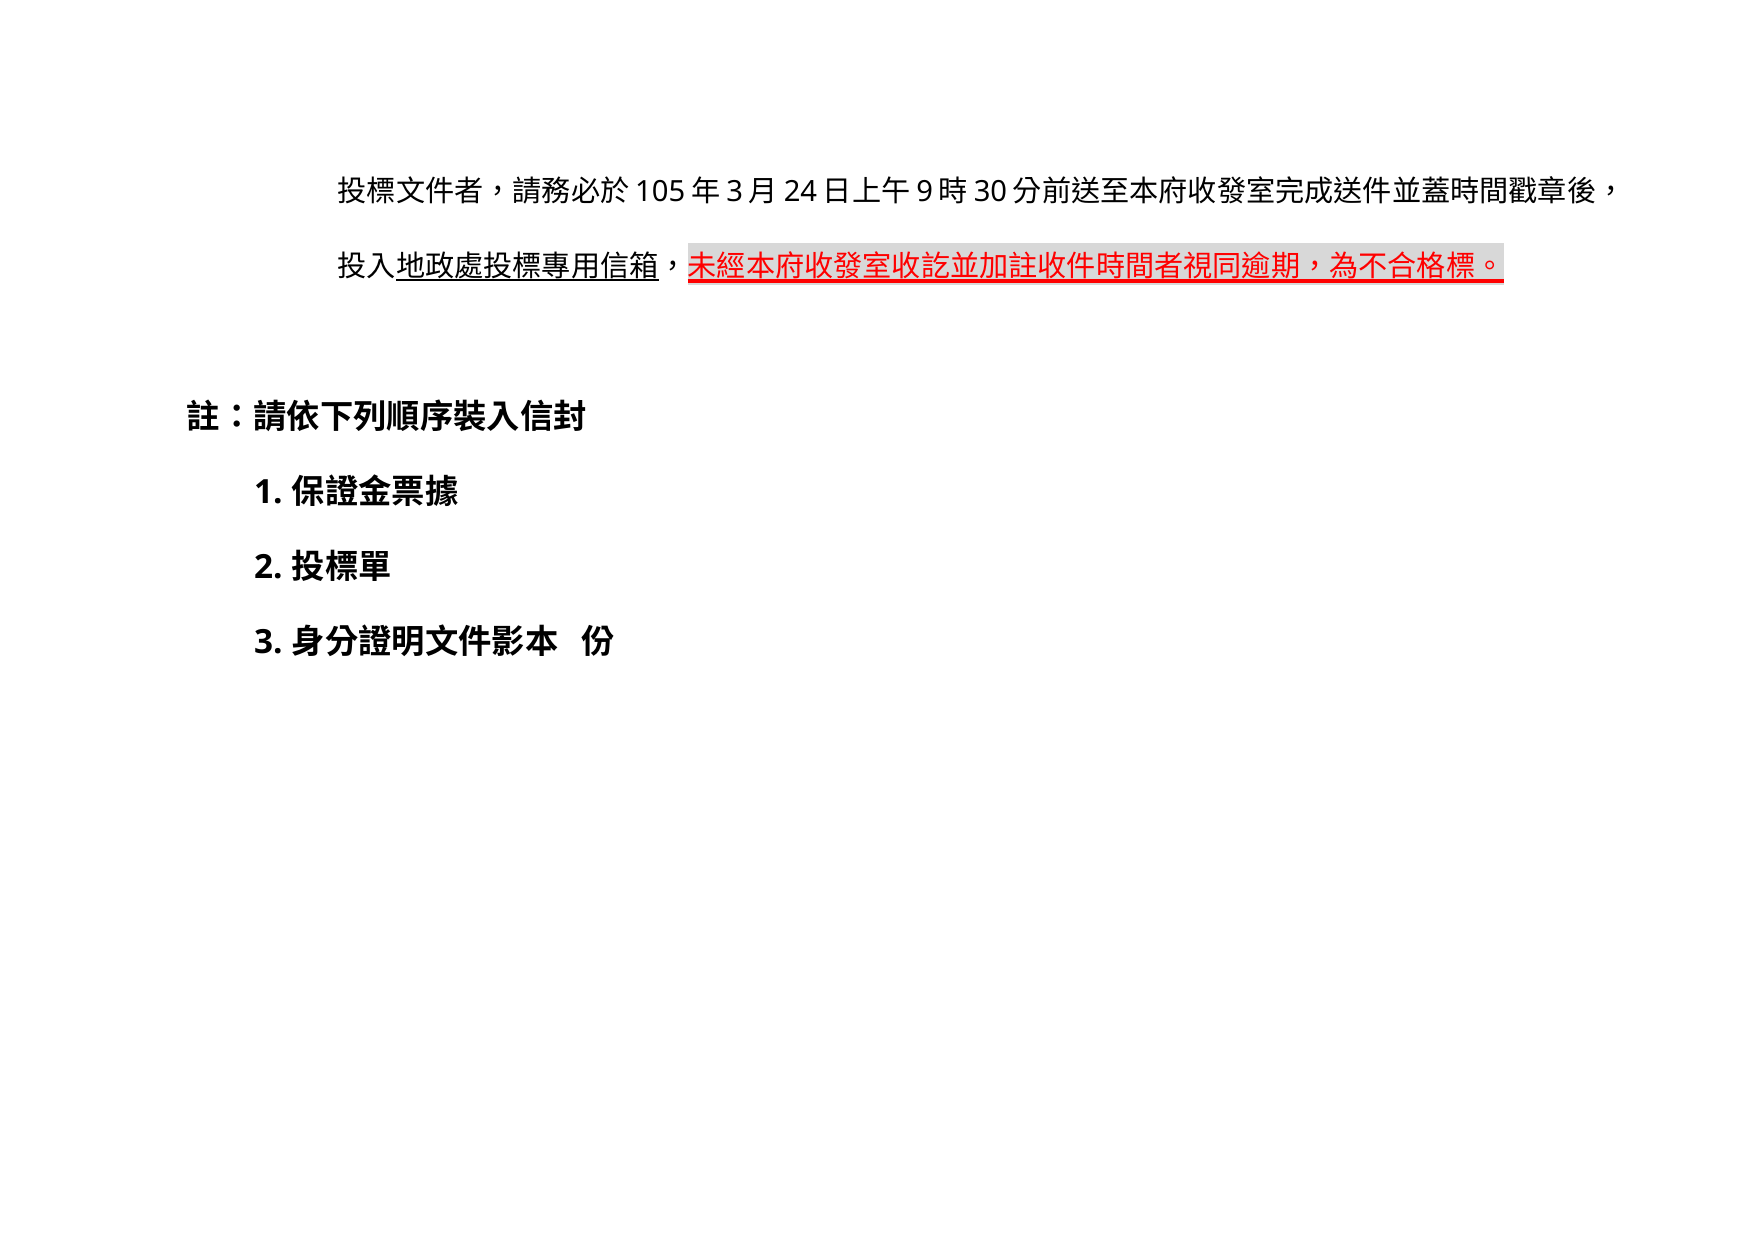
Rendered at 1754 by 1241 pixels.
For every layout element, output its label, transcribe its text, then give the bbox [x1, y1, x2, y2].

list 保證金票據 [254, 451, 1604, 526]
text 註：請依下列順序裝入信封 [153, 376, 1604, 451]
list 投標單 [254, 526, 1604, 601]
list 身分證明文件影本 份 [254, 601, 1604, 676]
text 投標文件者，請務必於105年3月24日上午9時30分前送至本府收發室完成送件並蓋時間戳章後，投入地政處投標專用信箱，未經本府收發室收訖並加註收件時間者視同逾期，為不合格標。 [337, 151, 1604, 301]
